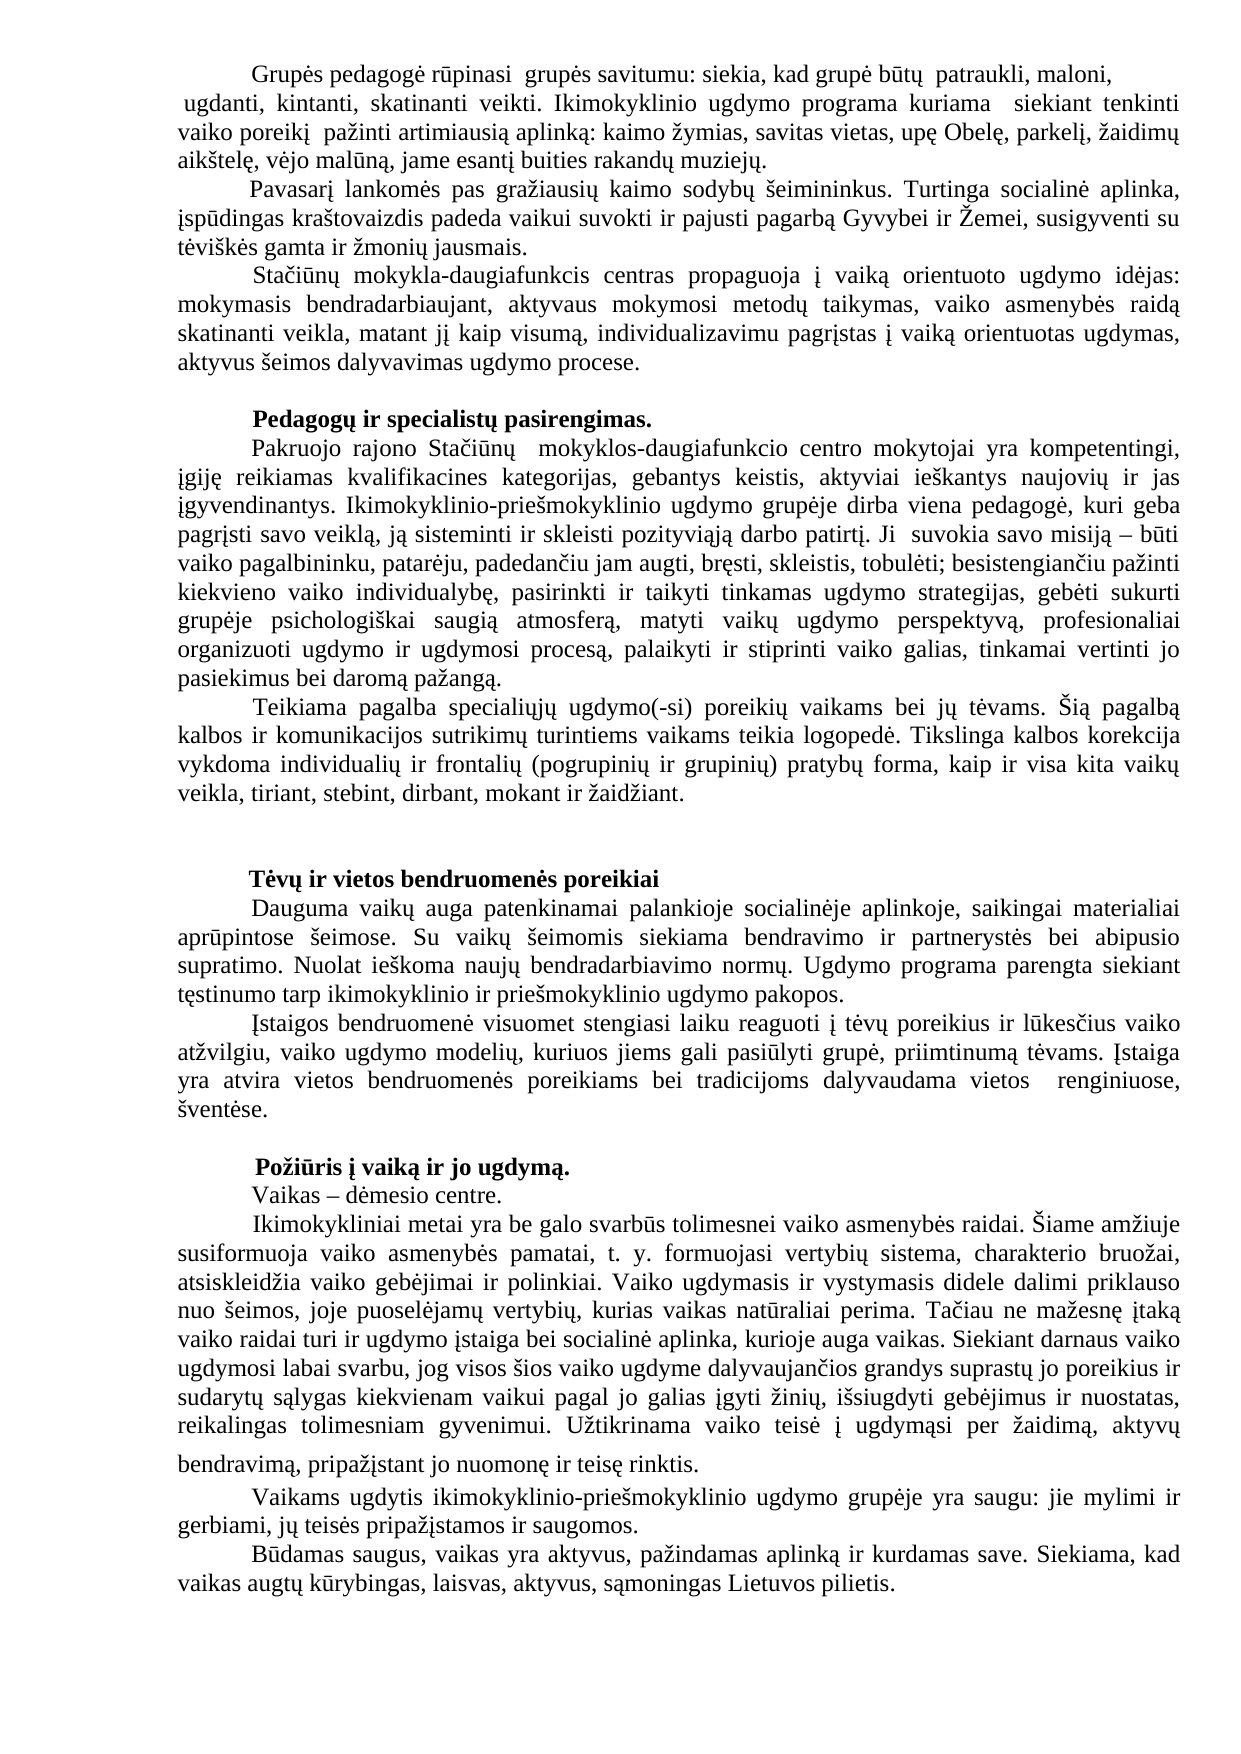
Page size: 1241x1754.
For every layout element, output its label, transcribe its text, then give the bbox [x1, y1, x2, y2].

text Dauguma vaikų auga patenkinamai palankioje socialinėje aplinkoje, saikingai materialiai aprūpintose šeimose. Su vaikų šeimomis siekiama bendravimo ir partnerystės bei abipusio supratimo. Nuolat ieškoma naujų bendradarbiavimo normų. Ugdymo programa parengta siekiant tęstinumo tarp ikimokyklinio ir priešmokyklinio ugdymo pakopos. [177, 893, 1181, 1008]
text Vaikas – dėmesio centre. [177, 1180, 1181, 1209]
text Požiūris į vaiką ir jo ugdymą. [177, 1152, 1181, 1180]
text Vaikams ugdytis ikimokyklinio-priešmokyklinio ugdymo grupėje yra saugu: jie mylimi ir gerbiami, jų teisės pripažįstamos ir saugomos. [177, 1482, 1181, 1539]
text Grupės pedagogė rūpinasi grupės savitumu: siekia, kad grupė būtų patraukli, maloni, [177, 59, 1181, 88]
text Būdamas saugus, vaikas yra aktyvus, pažindamas aplinką ir kurdamas save. Siekiama, kad vaikas augtų kūrybingas, laisvas, aktyvus, sąmoningas Lietuvos pilietis. [177, 1539, 1181, 1597]
text Stačiūnų mokykla-daugiafunkcis centras propaguoja į vaiką orientuoto ugdymo idėjas: mokymasis bendradarbiaujant, aktyvaus mokymosi metodų taikymas, vaiko asmenybės raidą skatinanti veikla, matant jį kaip visumą, individualizavimu pagrįstas į vaiką orientuotas ugdymas, aktyvus šeimos dalyvavimas ugdymo procese. [177, 260, 1181, 375]
text Pavasarį lankomės pas gražiausių kaimo sodybų šeimininkus. Turtinga socialinė aplinka, įspūdingas kraštovaizdis padeda vaikui suvokti ir pajusti pagarbą Gyvybei ir Žemei, susigyventi su tėviškės gamta ir žmonių jausmais. [177, 174, 1181, 260]
text Pakruojo rajono Stačiūnų mokyklos-daugiafunkcio centro mokytojai yra kompetentingi, įgiję reikiamas kvalifikacines kategorijas, gebantys keistis, aktyviai ieškantys naujovių ir jas įgyvendinantys. Ikimokyklinio-priešmokyklinio ugdymo grupėje dirba viena pedagogė, kuri geba pagrįsti savo veiklą, ją sisteminti ir skleisti pozityviąją darbo patirtį. Ji suvokia savo misiją – būti vaiko pagalbininku, patarėju, padedančiu jam augti, bręsti, skleistis, tobulėti; besistengiančiu pažinti kiekvieno vaiko individualybę, pasirinkti ir taikyti tinkamas ugdymo strategijas, gebėti sukurti grupėje psichologiškai saugią atmosferą, matyti vaikų ugdymo perspektyvą, profesionaliai organizuoti ugdymo ir ugdymosi procesą, palaikyti ir stiprinti vaiko galias, tinkamai vertinti jo pasiekimus bei daromą pažangą. [177, 433, 1181, 692]
text Tėvų ir vietos bendruomenės poreikiai [177, 864, 1181, 893]
text Teikiama pagalba specialiųjų ugdymo(-si) poreikių vaikams bei jų tėvams. Šią pagalbą kalbos ir komunikacijos sutrikimų turintiems vaikams teikia logopedė. Tikslinga kalbos korekcija vykdoma individualių ir frontalių (pogrupinių ir grupinių) pratybų forma, kaip ir visa kita vaikų veikla, tiriant, stebint, dirbant, mokant ir žaidžiant. [177, 692, 1181, 807]
text Pedagogų ir specialistų pasirengimas. [177, 404, 1181, 433]
text Įstaigos bendruomenė visuomet stengiasi laiku reaguoti į tėvų poreikius ir lūkesčius vaiko atžvilgiu, vaiko ugdymo modelių, kuriuos jiems gali pasiūlyti grupė, priimtinumą tėvams. Įstaiga yra atvira vietos bendruomenės poreikiams bei tradicijoms dalyvaudama vietos renginiuose, šventėse. [177, 1008, 1181, 1123]
text Ikimokykliniai metai yra be galo svarbūs tolimesnei vaiko asmenybės raidai. Šiame amžiuje susiformuoja vaiko asmenybės pamatai, t. y. formuojasi vertybių sistema, charakterio bruožai, atsiskleidžia vaiko gebėjimai ir polinkiai. Vaiko ugdymasis ir vystymasis didele dalimi priklauso nuo šeimos, joje puoselėjamų vertybių, kurias vaikas natūraliai perima. Tačiau ne mažesnę įtaką vaiko raidai turi ir ugdymo įstaiga bei socialinė aplinka, kurioje auga vaikas. Siekiant darnaus vaiko ugdymosi labai svarbu, jog visos šios vaiko ugdyme dalyvaujančios grandys suprastų jo poreikius ir sudarytų sąlygas kiekvienam vaikui pagal jo galias įgyti žinių, išsiugdyti gebėjimus ir nuostatas, reikalingas tolimesniam gyvenimui. Užtikrinama vaiko teisė į ugdymąsi per žaidimą, aktyvų bendravimą, pripažįstant jo nuomonę ir teisę rinktis. [177, 1209, 1181, 1482]
text ugdanti, kintanti, skatinanti veikti. Ikimokyklinio ugdymo programa kuriama siekiant tenkinti vaiko poreikį pažinti artimiausią aplinką: kaimo žymias, savitas vietas, upę Obelę, parkelį, žaidimų aikštelę, vėjo malūną, jame esantį buities rakandų muziejų. [177, 88, 1181, 174]
